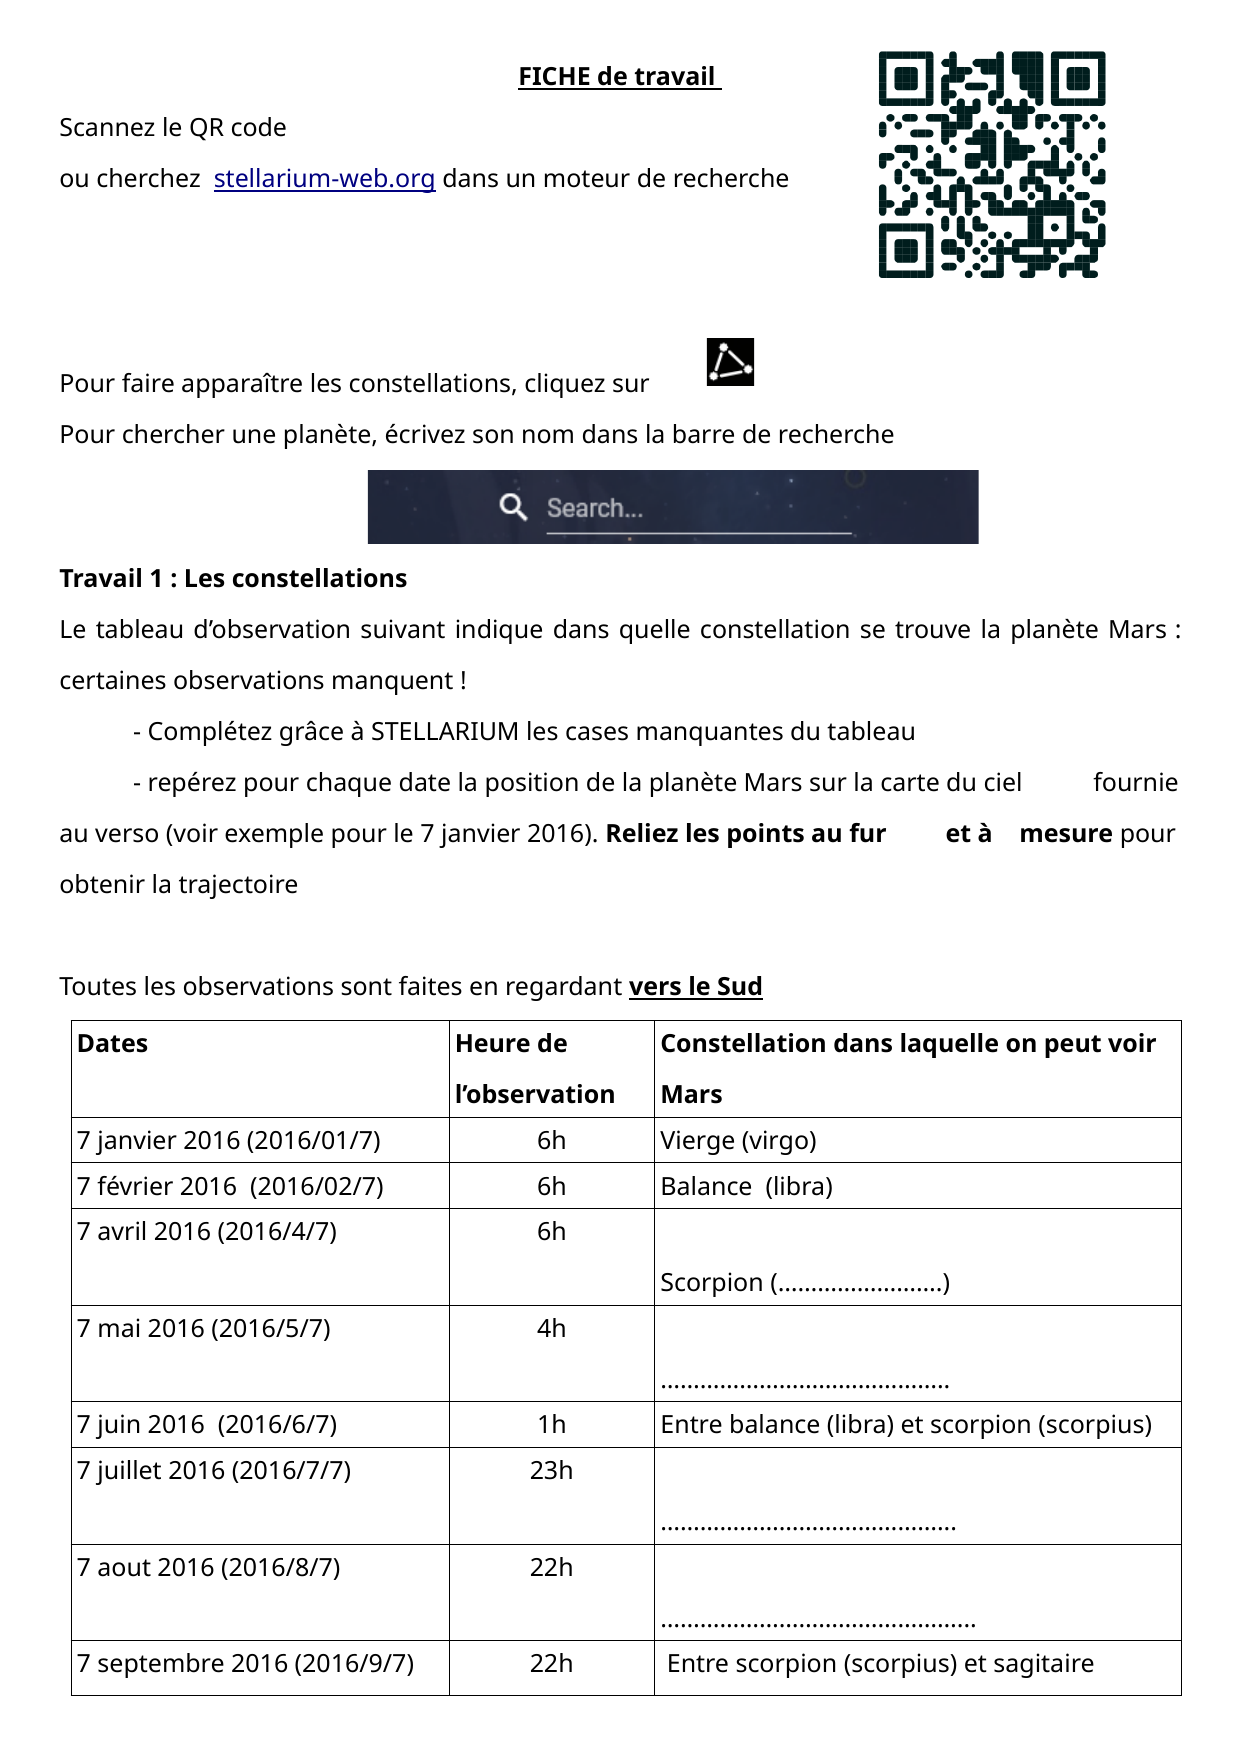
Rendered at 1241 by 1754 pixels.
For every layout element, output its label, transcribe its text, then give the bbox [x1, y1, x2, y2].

table_cell 7 juin 2016 (2016/6/7) [72, 1402, 449, 1447]
table_cell 22h [450, 1545, 654, 1640]
text Toutes les observations sont faites en regardant vers le Sud [59, 969, 1181, 1003]
text Pour faire apparaître les constellations, cliquez sur [59, 365, 1181, 399]
table_cell 7 février 2016 (2016/02/7) [72, 1163, 449, 1208]
table_header Heure de l’observation [450, 1021, 654, 1117]
picture [367, 470, 979, 544]
table_cell Vierge (virgo) [655, 1118, 1181, 1162]
table_cell 7 avril 2016 (2016/4/7) [72, 1209, 449, 1304]
table_cell …………………………………….. [655, 1306, 1181, 1401]
table_cell 6h [450, 1209, 654, 1304]
table_cell 4h [450, 1306, 654, 1401]
text FICHE de travail [59, 59, 877, 93]
table_cell Balance (libra) [655, 1163, 1181, 1208]
table_header Dates [72, 1021, 449, 1117]
table_cell 22h [450, 1641, 654, 1695]
table_cell 7 janvier 2016 (2016/01/7) [72, 1118, 449, 1162]
table_cell 6h [450, 1163, 654, 1208]
table_cell 7 aout 2016 (2016/8/7) [72, 1545, 449, 1640]
table_cell 7 juillet 2016 (2016/7/7) [72, 1448, 449, 1543]
picture [877, 50, 1107, 279]
text Scannez le QR code [59, 110, 877, 144]
table_cell Scorpion (…………………….) [655, 1209, 1181, 1304]
text ou cherchez stellarium-web.org dans un moteur de recherche [59, 161, 877, 195]
text Pour chercher une planète, écrivez son nom dans la barre de recherche [59, 416, 1181, 450]
table_cell ……………………………………... [655, 1448, 1181, 1543]
text [1107, 59, 1181, 93]
table_header Constellation dans laquelle on peut voir Mars [655, 1021, 1181, 1117]
table_cell 23h [450, 1448, 654, 1543]
text - repérez pour chaque date la position de la planète Mars sur la carte du ciel fournie au verso (voir exemple pour le 7 janvier 2016). Reliez les points au fur et à mesure pour obtenir la trajectoire [59, 765, 1181, 901]
text - Complétez grâce à STELLARIUM les cases manquantes du tableau [59, 714, 1181, 748]
picture [706, 338, 755, 386]
table_cell 1h [450, 1402, 654, 1447]
table_cell ………………………………………... [655, 1545, 1181, 1640]
table_cell 7 septembre 2016 (2016/9/7) [72, 1641, 449, 1695]
text [1107, 161, 1181, 195]
text Travail 1 : Les constellations [59, 467, 1181, 595]
text [1107, 110, 1181, 144]
table_cell Entre balance (libra) et scorpion (scorpius) [655, 1402, 1181, 1447]
table_cell 6h [450, 1118, 654, 1162]
table_cell Entre scorpion (scorpius) et sagitaire [655, 1641, 1181, 1695]
table_cell 7 mai 2016 (2016/5/7) [72, 1306, 449, 1401]
text Le tableau d’observation suivant indique dans quelle constellation se trouve la planète Mars : certaines observations manquent ! [59, 612, 1181, 697]
